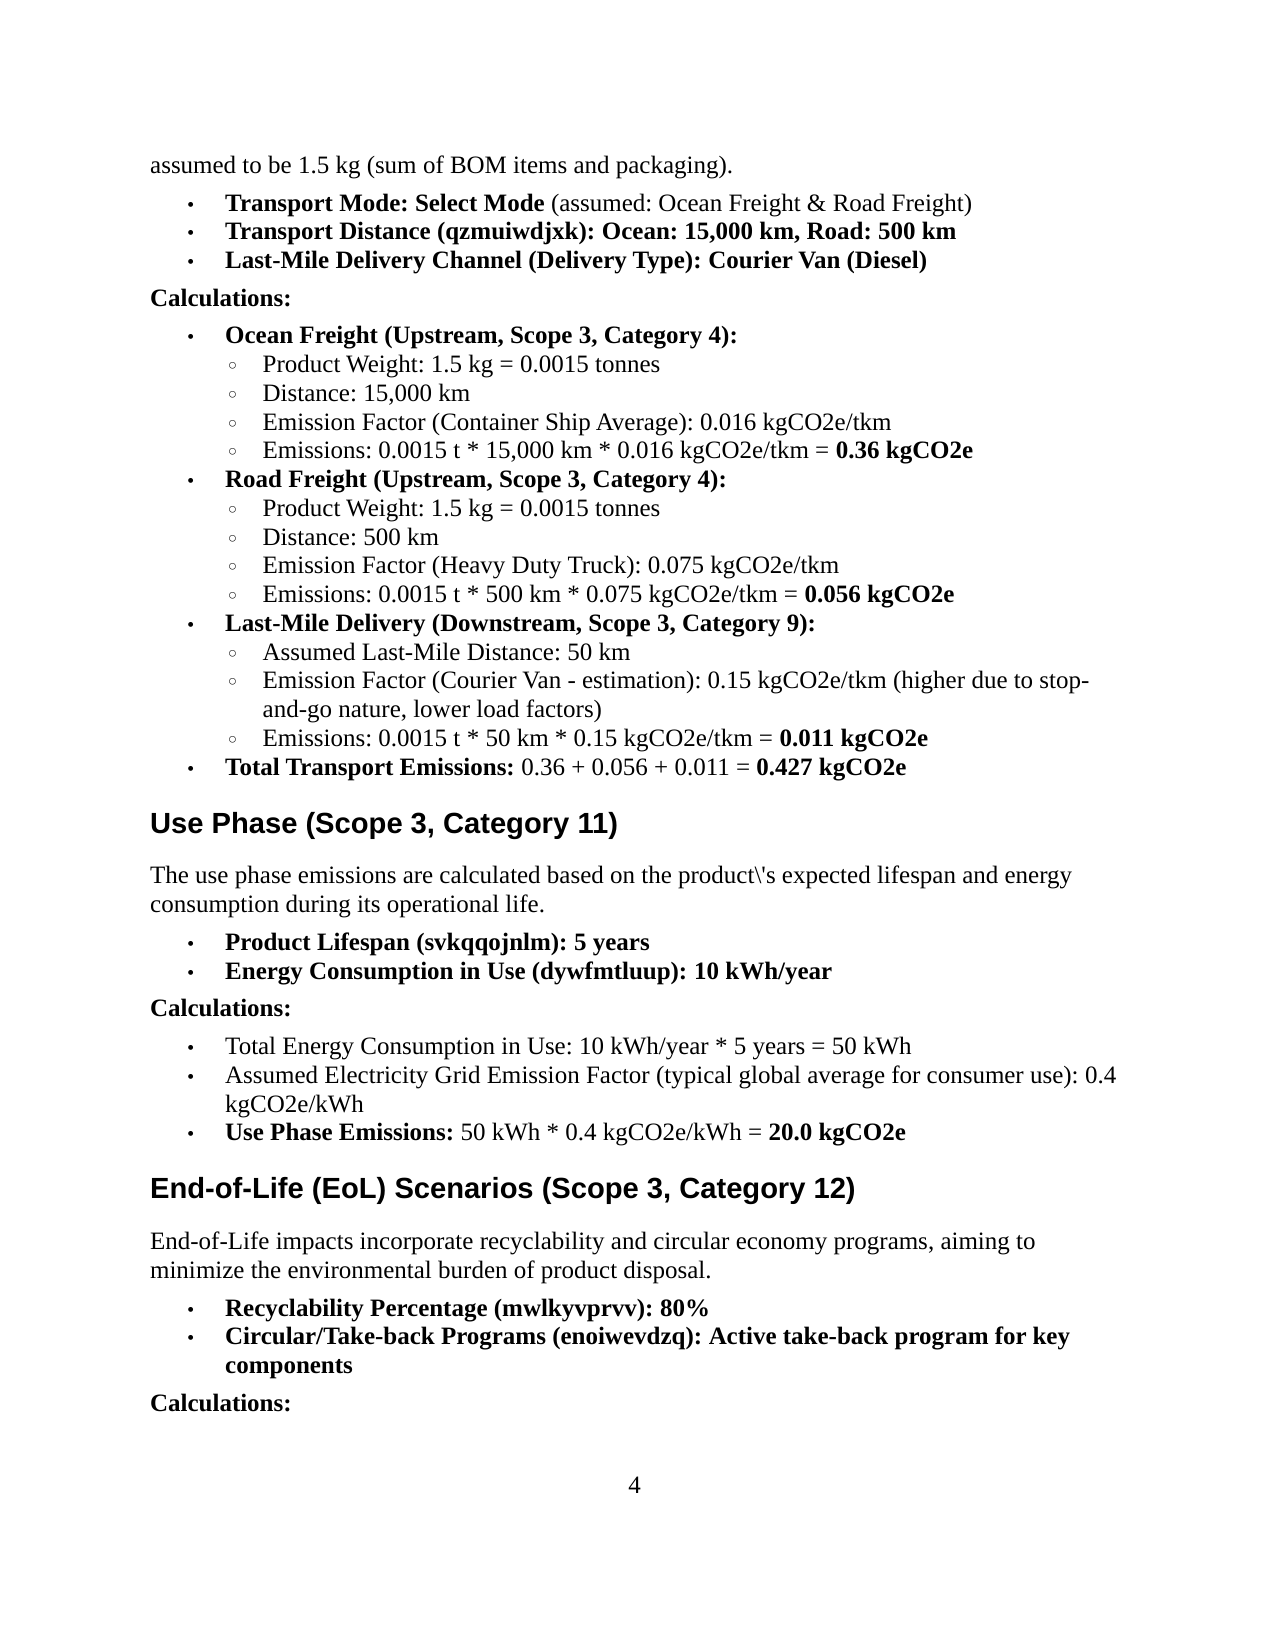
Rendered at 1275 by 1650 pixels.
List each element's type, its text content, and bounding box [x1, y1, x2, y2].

list Emission Factor (Heavy Duty Truck): 0.075 kgCO2e/tkm [225, 551, 1125, 579]
text Calculations: [150, 1388, 1125, 1417]
list Emissions: 0.0015 t * 50 km * 0.15 kgCO2e/tkm = 0.011 kgCO2e [225, 723, 1125, 752]
subtitle Use Phase (Scope 3, Category 11) [150, 806, 1125, 839]
list Emissions: 0.0015 t * 500 km * 0.075 kgCO2e/tkm = 0.056 kgCO2e [225, 579, 1125, 608]
text End-of-Life impacts incorporate recyclability and circular economy programs, aiming to minimize the environmental burden of product disposal. [150, 1226, 1125, 1284]
list Emission Factor (Container Ship Average): 0.016 kgCO2e/tkm [225, 407, 1125, 436]
text Calculations: [150, 993, 1125, 1022]
list Transport Mode: Select Mode (assumed: Ocean Freight & Road Freight) [187, 188, 1125, 216]
list Last-Mile Delivery (Downstream, Scope 3, Category 9): [187, 608, 1125, 637]
list Emissions: 0.0015 t * 15,000 km * 0.016 kgCO2e/tkm = 0.36 kgCO2e [225, 436, 1125, 464]
list Total Energy Consumption in Use: 10 kWh/year * 5 years = 50 kWh [187, 1031, 1125, 1060]
list Energy Consumption in Use (dywfmtluup): 10 kWh/year [187, 956, 1125, 984]
subtitle End-of-Life (EoL) Scenarios (Scope 3, Category 12) [150, 1171, 1125, 1205]
list Product Lifespan (svkqqojnlm): 5 years [187, 927, 1125, 956]
list Ocean Freight (Upstream, Scope 3, Category 4): [187, 321, 1125, 349]
list Recyclability Percentage (mwlkyvprvv): 80% [187, 1293, 1125, 1321]
list Product Weight: 1.5 kg = 0.0015 tonnes [225, 349, 1125, 378]
list Road Freight (Upstream, Scope 3, Category 4): [187, 464, 1125, 493]
list Assumed Last-Mile Distance: 50 km [225, 637, 1125, 666]
list Last-Mile Delivery Channel (Delivery Type): Courier Van (Diesel) [187, 245, 1125, 274]
list Total Transport Emissions: 0.36 + 0.056 + 0.011 = 0.427 kgCO2e [187, 752, 1125, 781]
list Assumed Electricity Grid Emission Factor (typical global average for consumer use): 0.4 kgCO2e/kWh [187, 1060, 1125, 1117]
list Product Weight: 1.5 kg = 0.0015 tonnes [225, 493, 1125, 522]
text The use phase emissions are calculated based on the product\'s expected lifespan and energy consumption during its operational life. [150, 861, 1125, 918]
list Circular/Take-back Programs (enoiwevdzq): Active take-back program for key components [187, 1321, 1125, 1379]
list Emission Factor (Courier Van - estimation): 0.15 kgCO2e/tkm (higher due to stop-and-go nature, lower load factors) [225, 666, 1125, 723]
list Distance: 15,000 km [225, 378, 1125, 407]
list Use Phase Emissions: 50 kWh * 0.4 kgCO2e/kWh = 20.0 kgCO2e [187, 1117, 1125, 1146]
text assumed to be 1.5 kg (sum of BOM items and packaging). [150, 150, 1125, 179]
list Transport Distance (qzmuiwdjxk): Ocean: 15,000 km, Road: 500 km [187, 216, 1125, 245]
text Calculations: [150, 283, 1125, 312]
list Distance: 500 km [225, 522, 1125, 551]
